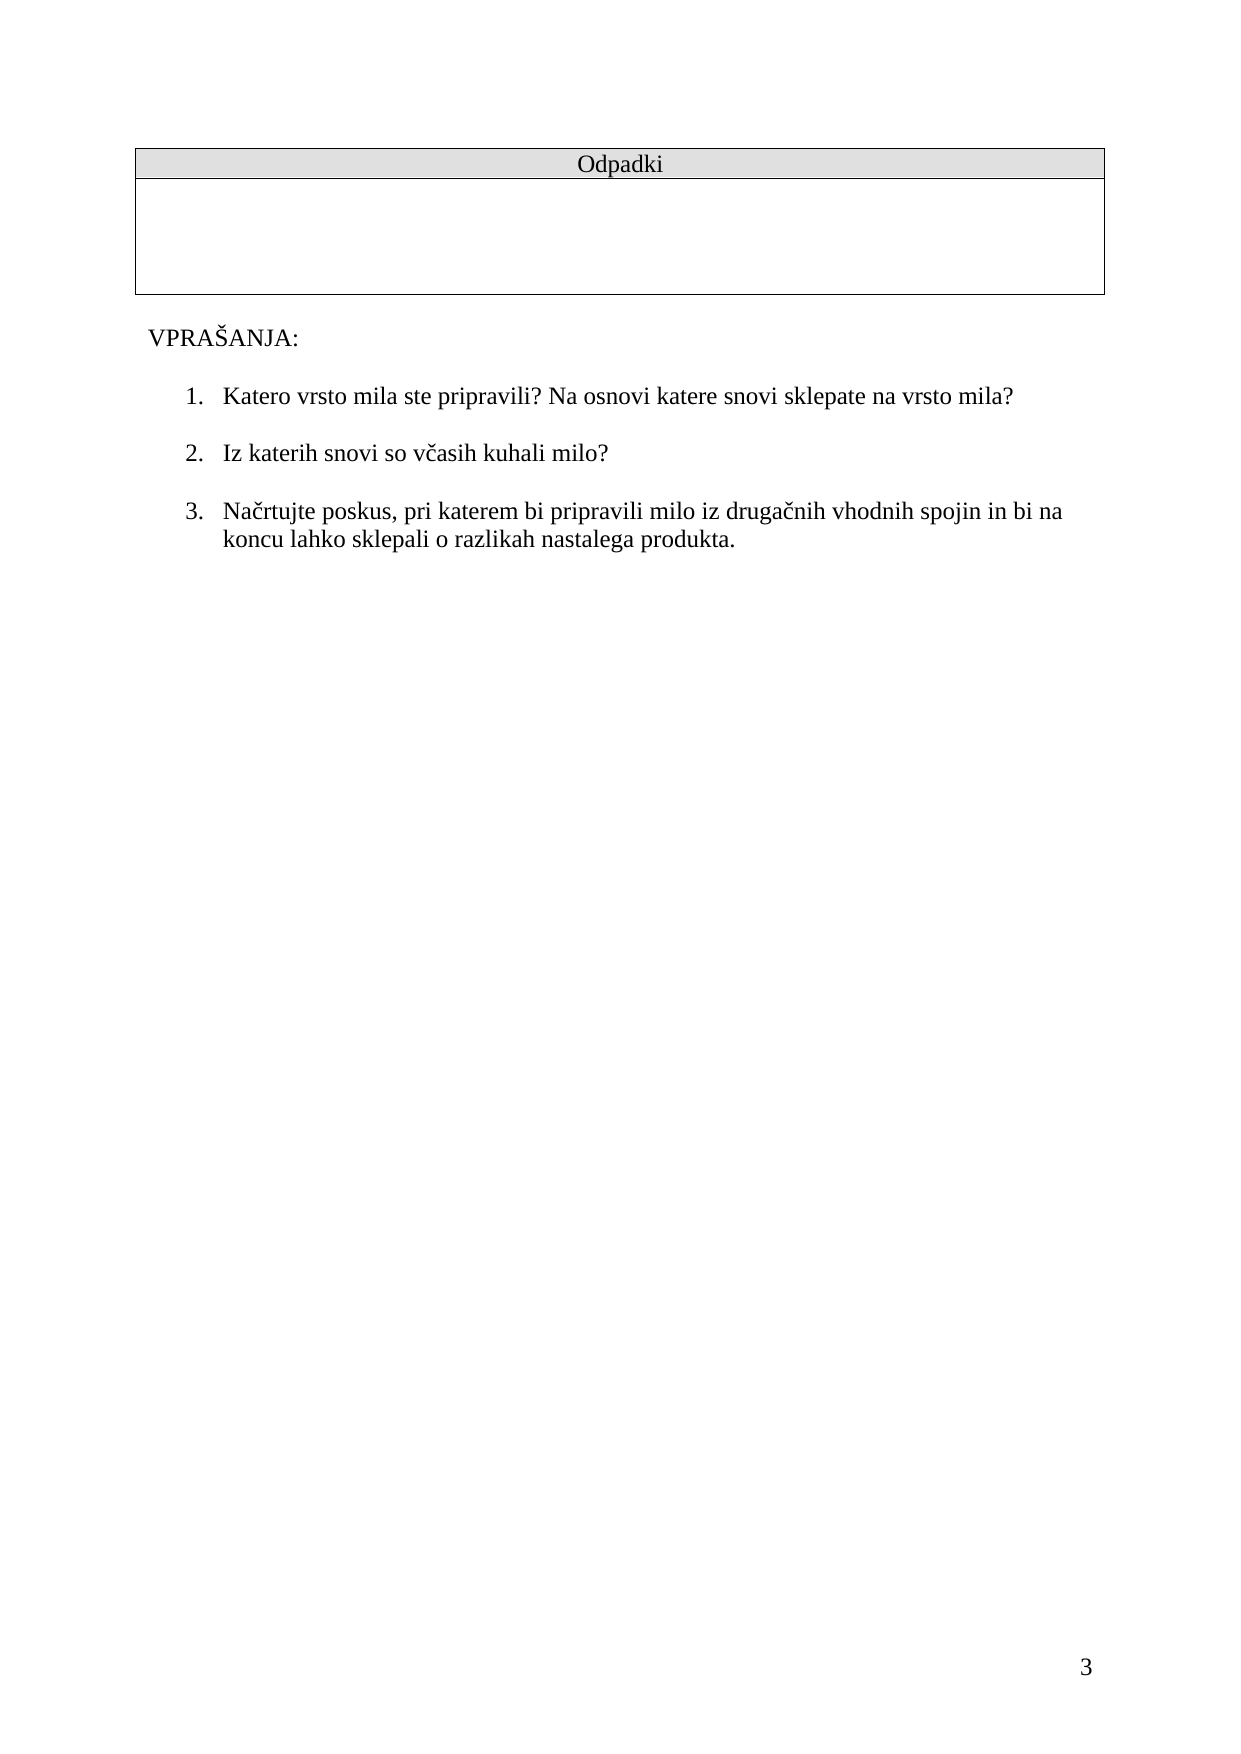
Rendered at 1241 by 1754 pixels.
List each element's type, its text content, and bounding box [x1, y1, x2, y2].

list Načrtujte poskus, pri katerem bi pripravili milo iz drugačnih vhodnih spojin in bi na koncu lahko sklepali o razlikah nastalega produkta. [185, 496, 1093, 553]
table_cell Odpadki [136, 149, 1104, 177]
list Katero vrsto mila ste pripravili? Na osnovi katere snovi sklepate na vrsto mila? [185, 381, 1093, 409]
table_cell [136, 179, 1104, 293]
list Iz katerih snovi so včasih kuhali milo? [185, 438, 1093, 467]
text VPRAŠANJA: [148, 323, 1093, 352]
